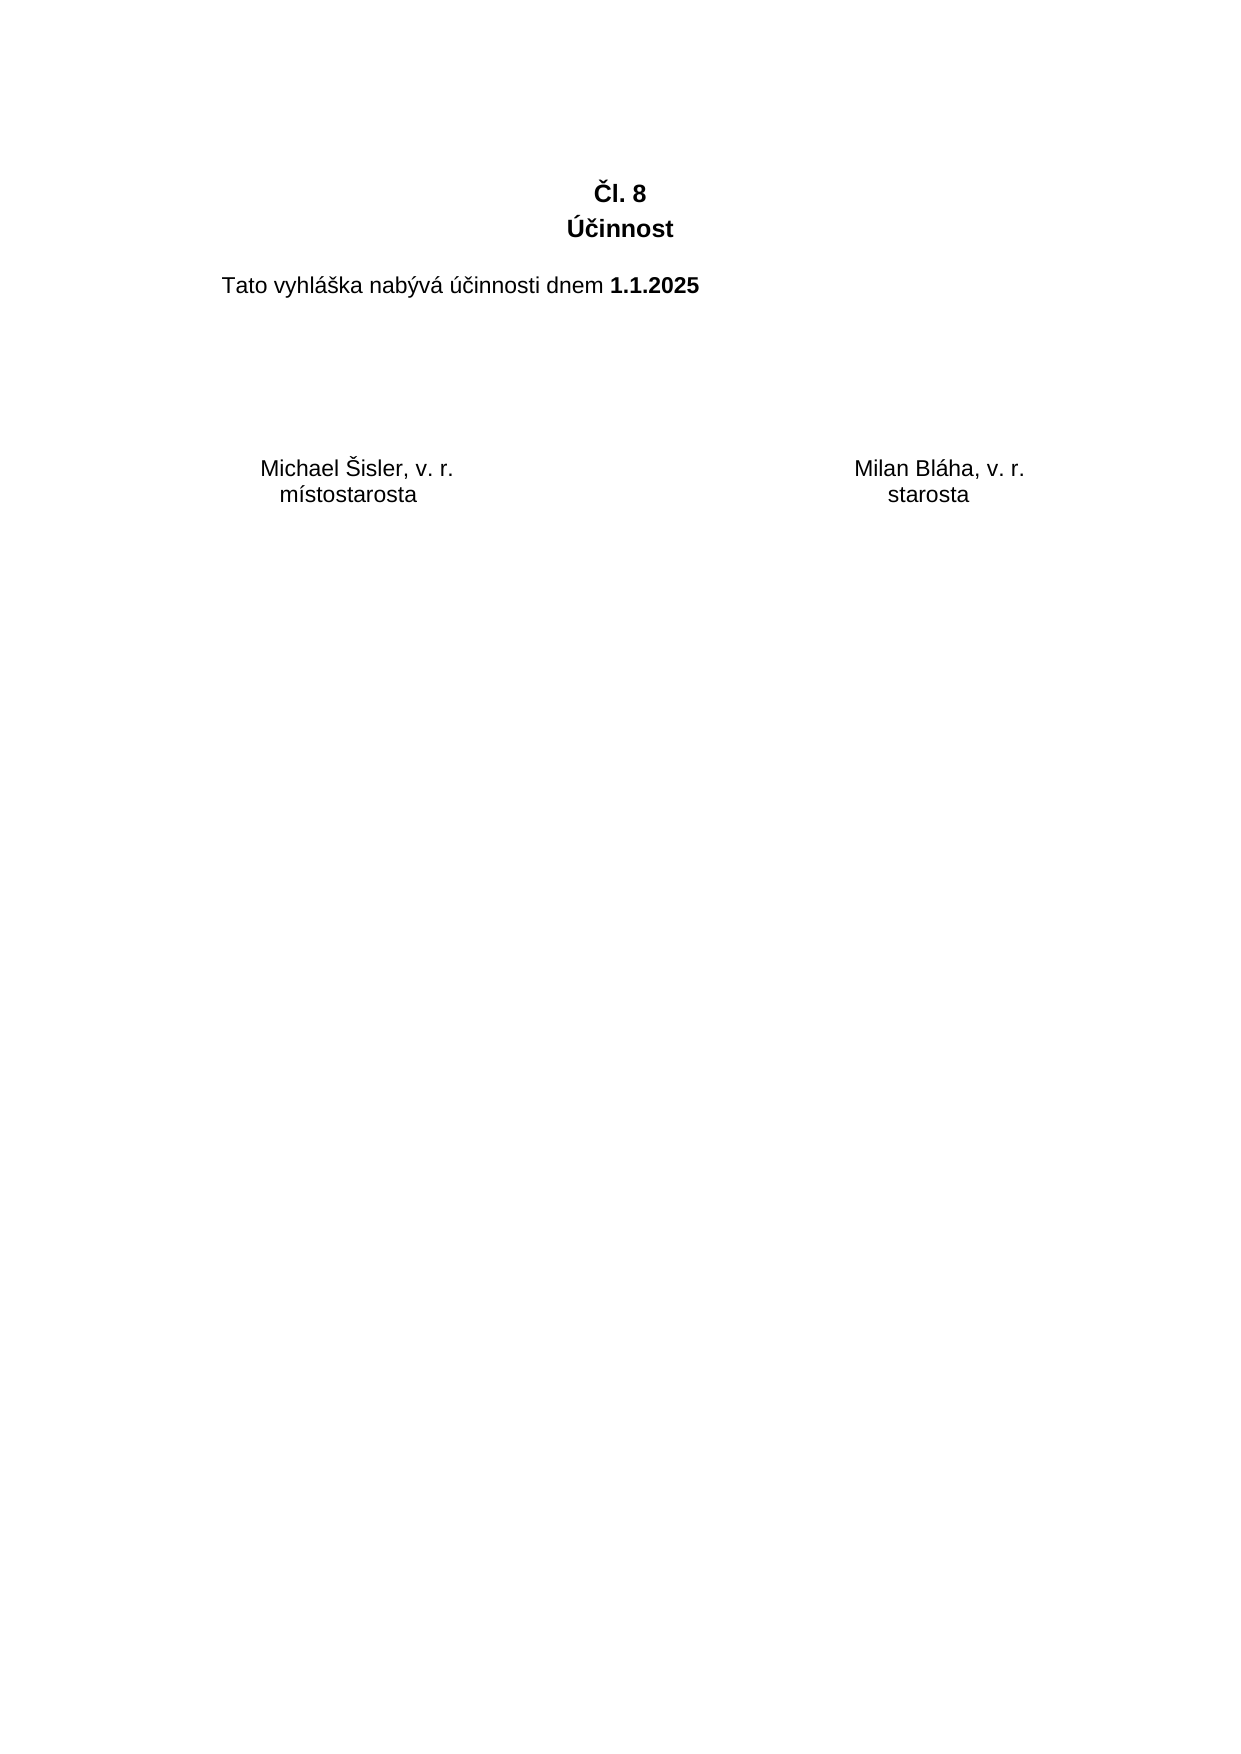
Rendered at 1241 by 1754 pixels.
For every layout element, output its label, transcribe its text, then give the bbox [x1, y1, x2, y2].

text Čl. 8 [148, 179, 1093, 208]
text Tato vyhláška nabývá účinnosti dnem 1.1.2025 [148, 272, 1093, 298]
text místostarosta starosta [148, 481, 1093, 508]
text Účinnost [148, 214, 1093, 243]
text Michael Šisler, v. r. Milan Bláha, v. r. [148, 455, 1093, 481]
